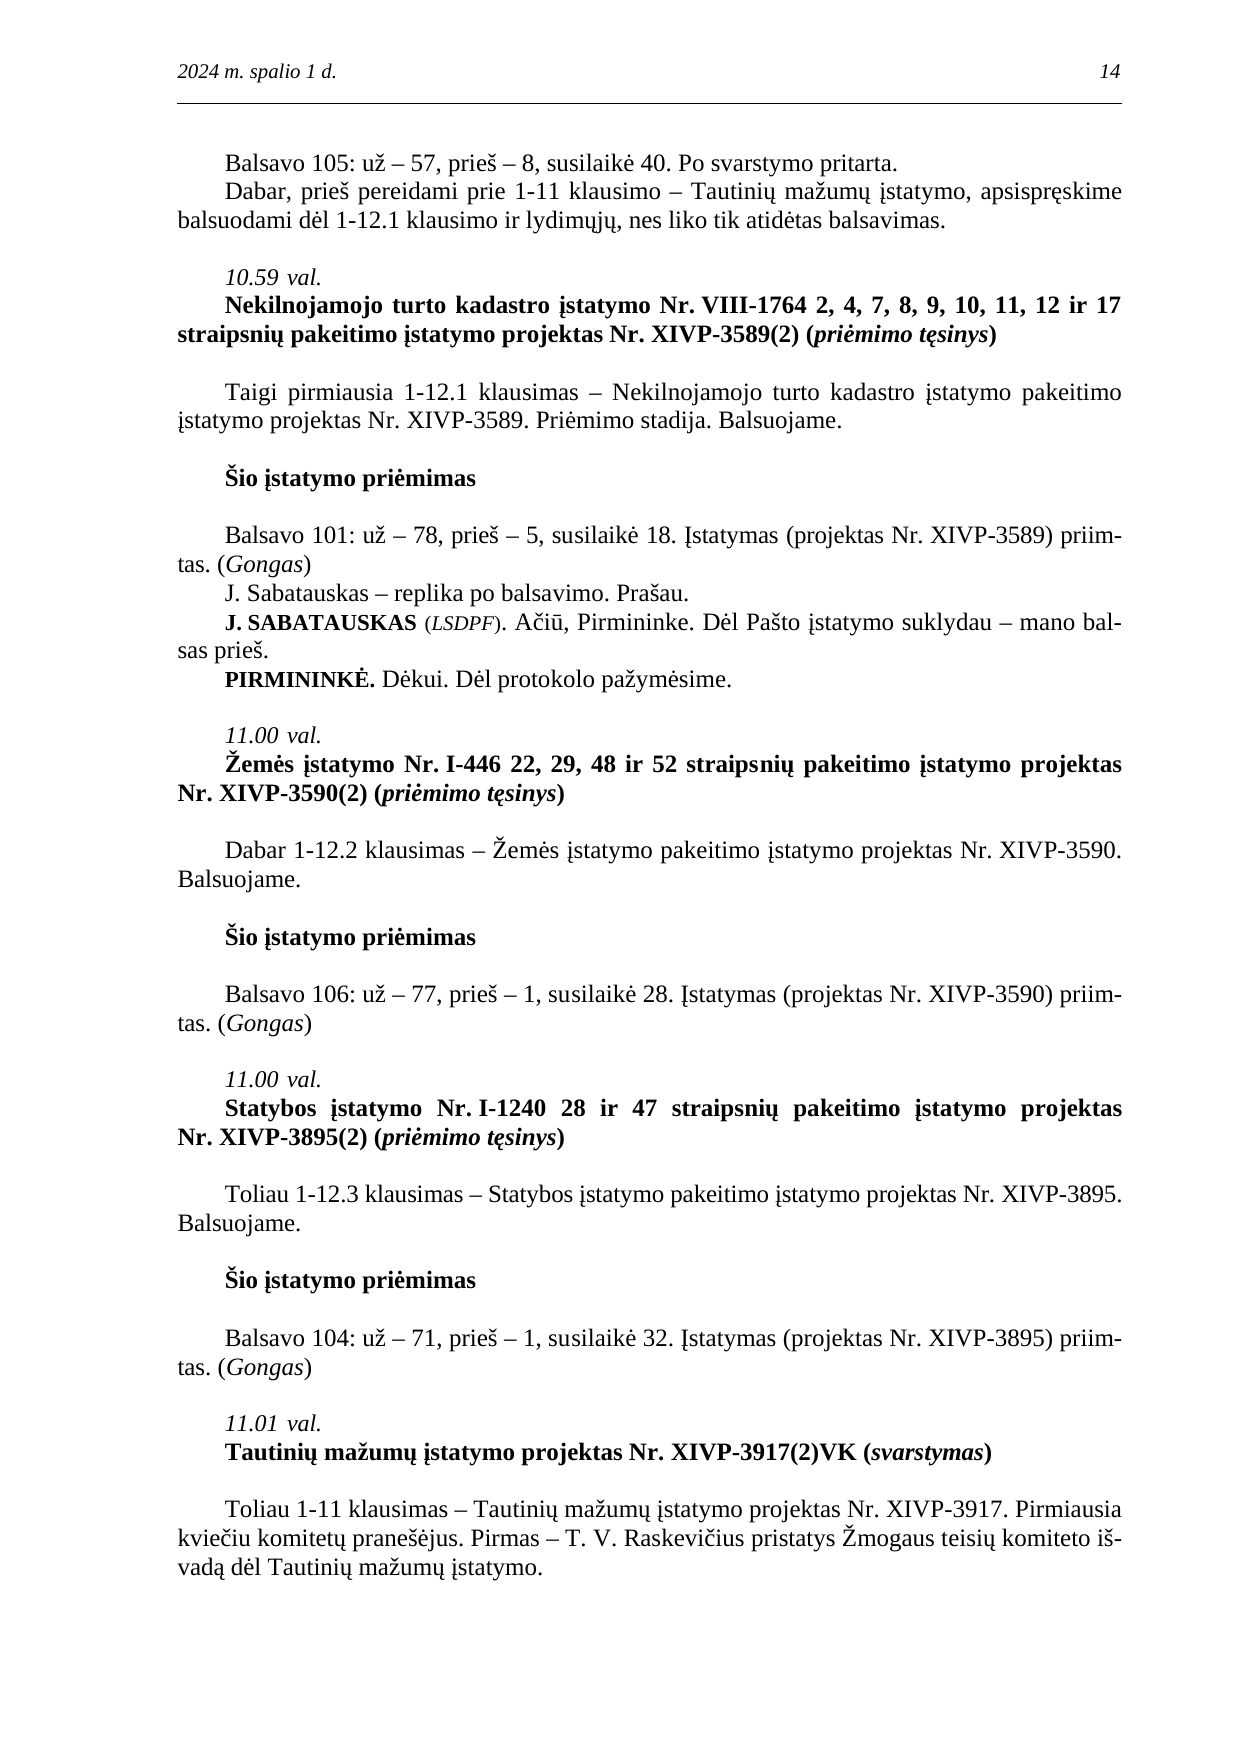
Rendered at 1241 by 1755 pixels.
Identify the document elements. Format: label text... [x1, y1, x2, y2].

text Tau­ti­nių ma­žu­mų įsta­ty­mo pro­jek­tas Nr. XIVP-3917(2)VK (svars­ty­mas) [177, 1437, 1122, 1466]
text Že­mės įsta­ty­mo Nr. I-446 22, 29, 48 ir 52 straips­nių pa­kei­ti­mo įsta­ty­mo pro­jek­tas Nr. XIVP-3590(2) (pri­ėmi­mo tę­si­nys) [177, 749, 1122, 807]
text 10.59 val. [224, 263, 1122, 290]
text 11.00 val. [224, 722, 1122, 749]
text Da­bar, prieš per­ei­da­mi prie 1-11 klau­si­mo – Tau­ti­nių ma­žu­mų įsta­ty­mo, ap­si­spręs­ki­me bal­suo­da­mi dėl 1-12.1 klau­si­mo ir ly­di­mų­jų, nes li­ko tik ati­dė­tas bal­sa­vi­mas. [177, 176, 1122, 234]
text Ne­kil­no­ja­mo­jo tur­to ka­dast­ro įsta­ty­mo Nr. VIII-1764 2, 4, 7, 8, 9, 10, 11, 12 ir 17 straips­nių pa­kei­ti­mo įsta­ty­mo pro­jek­tas Nr. XIVP-3589(2) (pri­ėmi­mo tę­si­nys) [177, 290, 1122, 348]
text Šio įsta­ty­mo pri­ėmi­mas [177, 463, 1122, 492]
text Tai­gi pir­miau­sia 1-12.1 klau­si­mas – Ne­kil­no­ja­mo­jo tur­to ka­dast­ro įsta­ty­mo pa­kei­ti­mo įsta­ty­mo pro­jek­tas Nr. XIVP-3589. Pri­ėmi­mo sta­di­ja. Bal­suo­ja­me. [177, 377, 1122, 434]
text J. Sa­ba­taus­kas – re­pli­ka po bal­sa­vi­mo. Pra­šau. [177, 578, 1122, 607]
text 11.00 val. [224, 1065, 1122, 1093]
text Bal­sa­vo 106: už – 77, prieš – 1, su­si­lai­kė 28. Įsta­ty­mas (pro­jek­tas Nr. XIVP-3590) pri­im­tas. (Gon­gas) [177, 979, 1122, 1037]
text Sta­ty­bos įsta­ty­mo Nr. I-1240 28 ir 47 straips­nių pa­kei­ti­mo įsta­ty­mo pro­jek­tas Nr. XIVP-3895(2) (pri­ėmi­mo tę­si­nys) [177, 1093, 1122, 1151]
text Bal­sa­vo 104: už – 71, prieš – 1, su­si­lai­kė 32. Įsta­ty­mas (pro­jek­tas Nr. XIVP-3895) pri­im­tas. (Gon­gas) [177, 1323, 1122, 1381]
text To­liau 1-11 klau­si­mas – Tau­ti­nių ma­žu­mų įsta­ty­mo pro­jek­tas Nr. XIVP-3917. Pir­miau­sia kvie­čiu ko­mi­te­tų pra­ne­šė­jus. Pir­mas – T. V. Ras­ke­vi­čius pri­sta­tys Žmo­gaus tei­sių ko­mi­te­to iš­va­dą dėl Tau­ti­nių ma­žu­mų įsta­ty­mo. [177, 1494, 1122, 1581]
text J. SABATAUSKAS (LSDPF). Ačiū, Pir­mi­nin­ke. Dėl Paš­to įsta­ty­mo su­kly­dau – ma­no bal­sas prieš. [177, 607, 1122, 664]
text 11.01 val. [224, 1409, 1122, 1437]
text Bal­sa­vo 101: už – 78, prieš – 5, su­si­lai­kė 18. Įsta­ty­mas (projektas Nr. XIVP-3589) pri­im­tas. (Gon­gas) [177, 520, 1122, 578]
text PIRMININKĖ. Dė­kui. Dėl pro­to­ko­lo pa­žy­mė­si­me. [177, 664, 1122, 693]
text Da­bar 1-12.2 klau­si­mas – Že­mės įsta­ty­mo pa­kei­ti­mo įsta­ty­mo pro­jek­tas Nr. XIVP-3590. Bal­suo­ja­me. [177, 835, 1122, 893]
text Šio įsta­ty­mo pri­ėmi­mas [177, 922, 1122, 950]
text Šio įsta­ty­mo pri­ėmi­mas [177, 1266, 1122, 1294]
text To­liau 1-12.3 klau­si­mas – Sta­ty­bos įsta­ty­mo pa­kei­ti­mo įsta­ty­mo pro­jek­tas Nr. XIVP-3895. Bal­suo­ja­me. [177, 1179, 1122, 1237]
text Bal­sa­vo 105: už – 57, prieš – 8, su­si­lai­kė 40. Po svars­ty­mo pri­tar­ta. [177, 148, 1122, 176]
